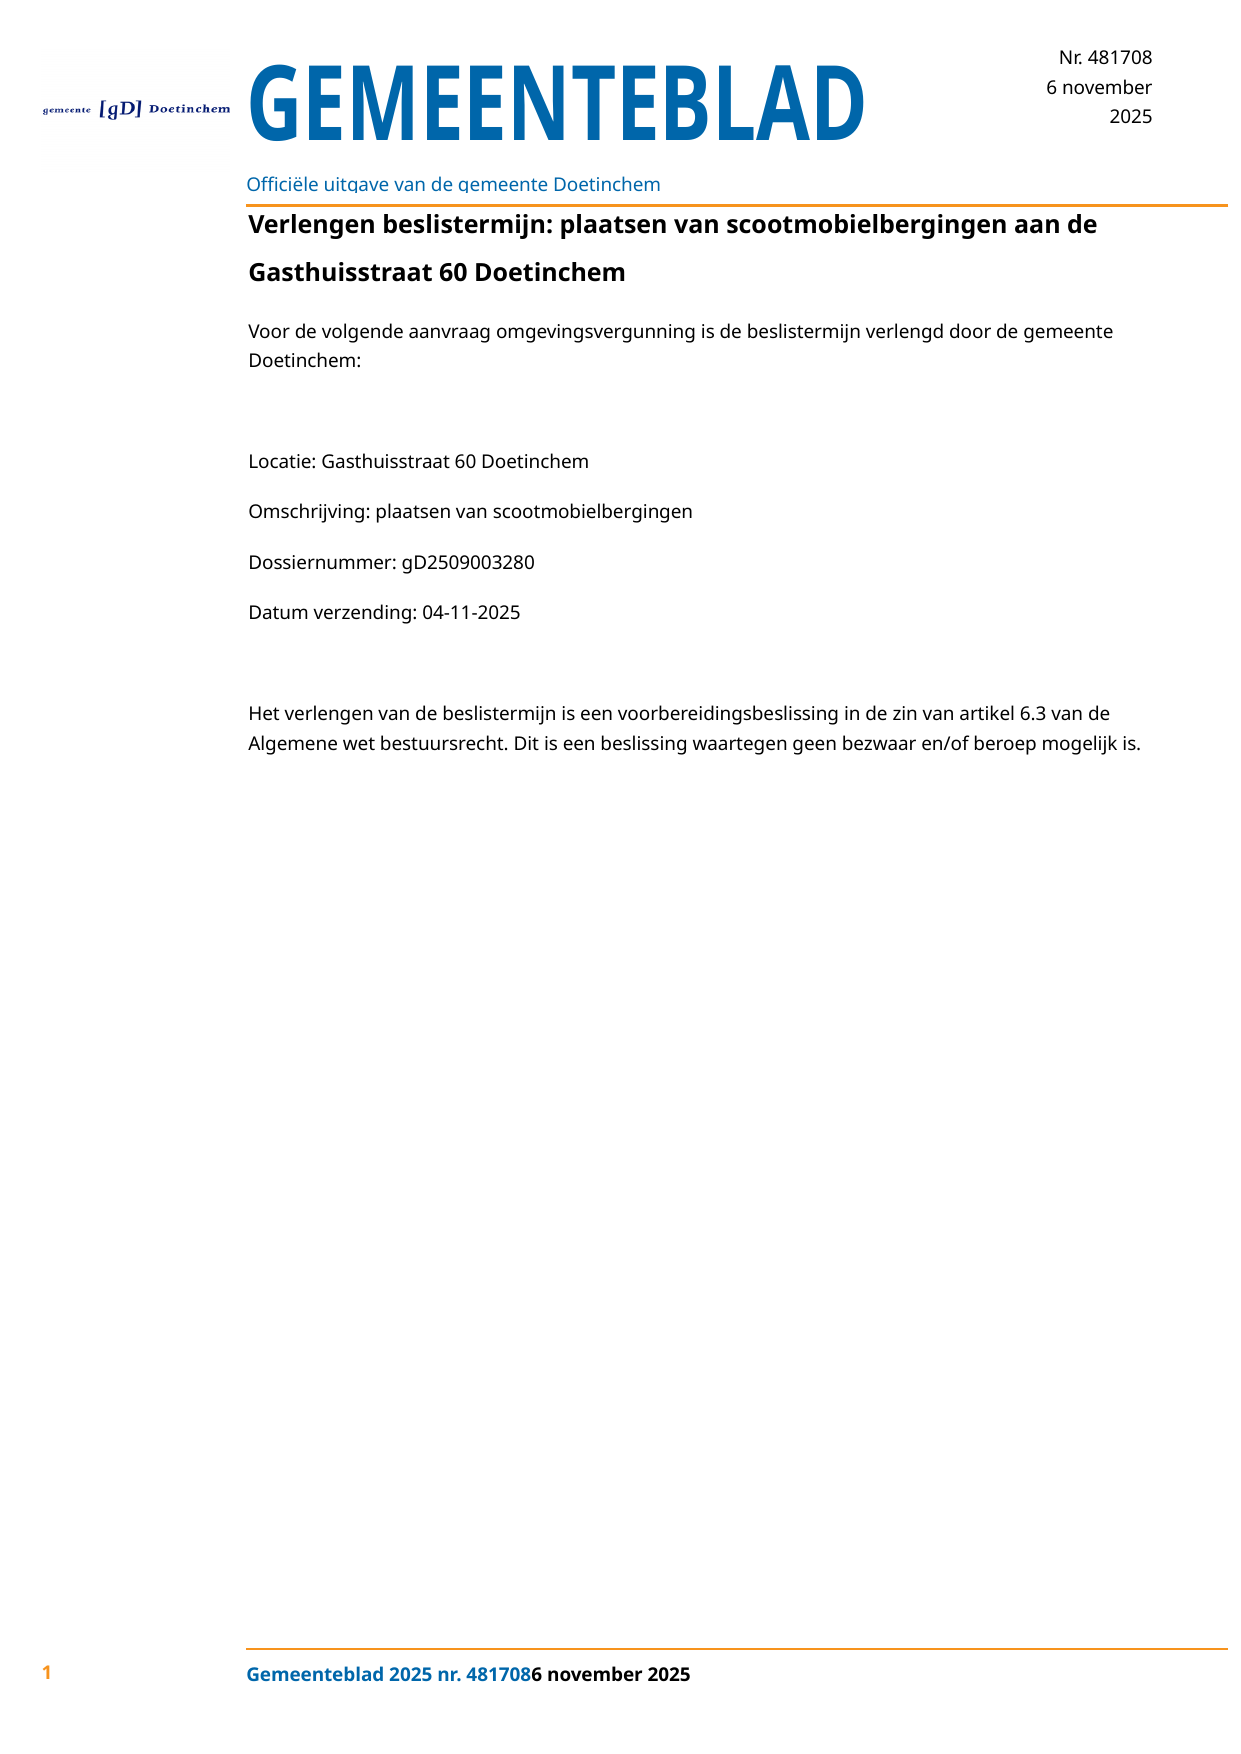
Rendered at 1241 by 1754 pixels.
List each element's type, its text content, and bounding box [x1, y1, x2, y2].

text Omschrijving: plaatsen van scootmobielbergingen [248, 499, 1152, 524]
text Dossiernummer: gD2509003280 [248, 549, 1152, 575]
picture [41, 47, 231, 172]
text Het verlengen van de beslistermijn is een voorbereidingsbeslissing in de zin van artikel 6.3 van de Algemene wet bestuursrecht. Dit is een beslissing waartegen geen bezwaar en/of beroep mogelijk is. [248, 700, 1152, 756]
text Datum verzending: 04-11-2025 [248, 599, 1152, 625]
text Voor de volgende aanvraag omgevingsvergunning is de beslistermijn verlengd door de gemeente Doetinchem: [248, 318, 1152, 373]
text Locatie: Gasthuisstraat 60 Doetinchem [248, 448, 1152, 474]
text Verlengen beslistermijn: plaatsen van scootmobielbergingen aan de Gasthuisstraat 60 Doetinchem [248, 207, 1152, 288]
